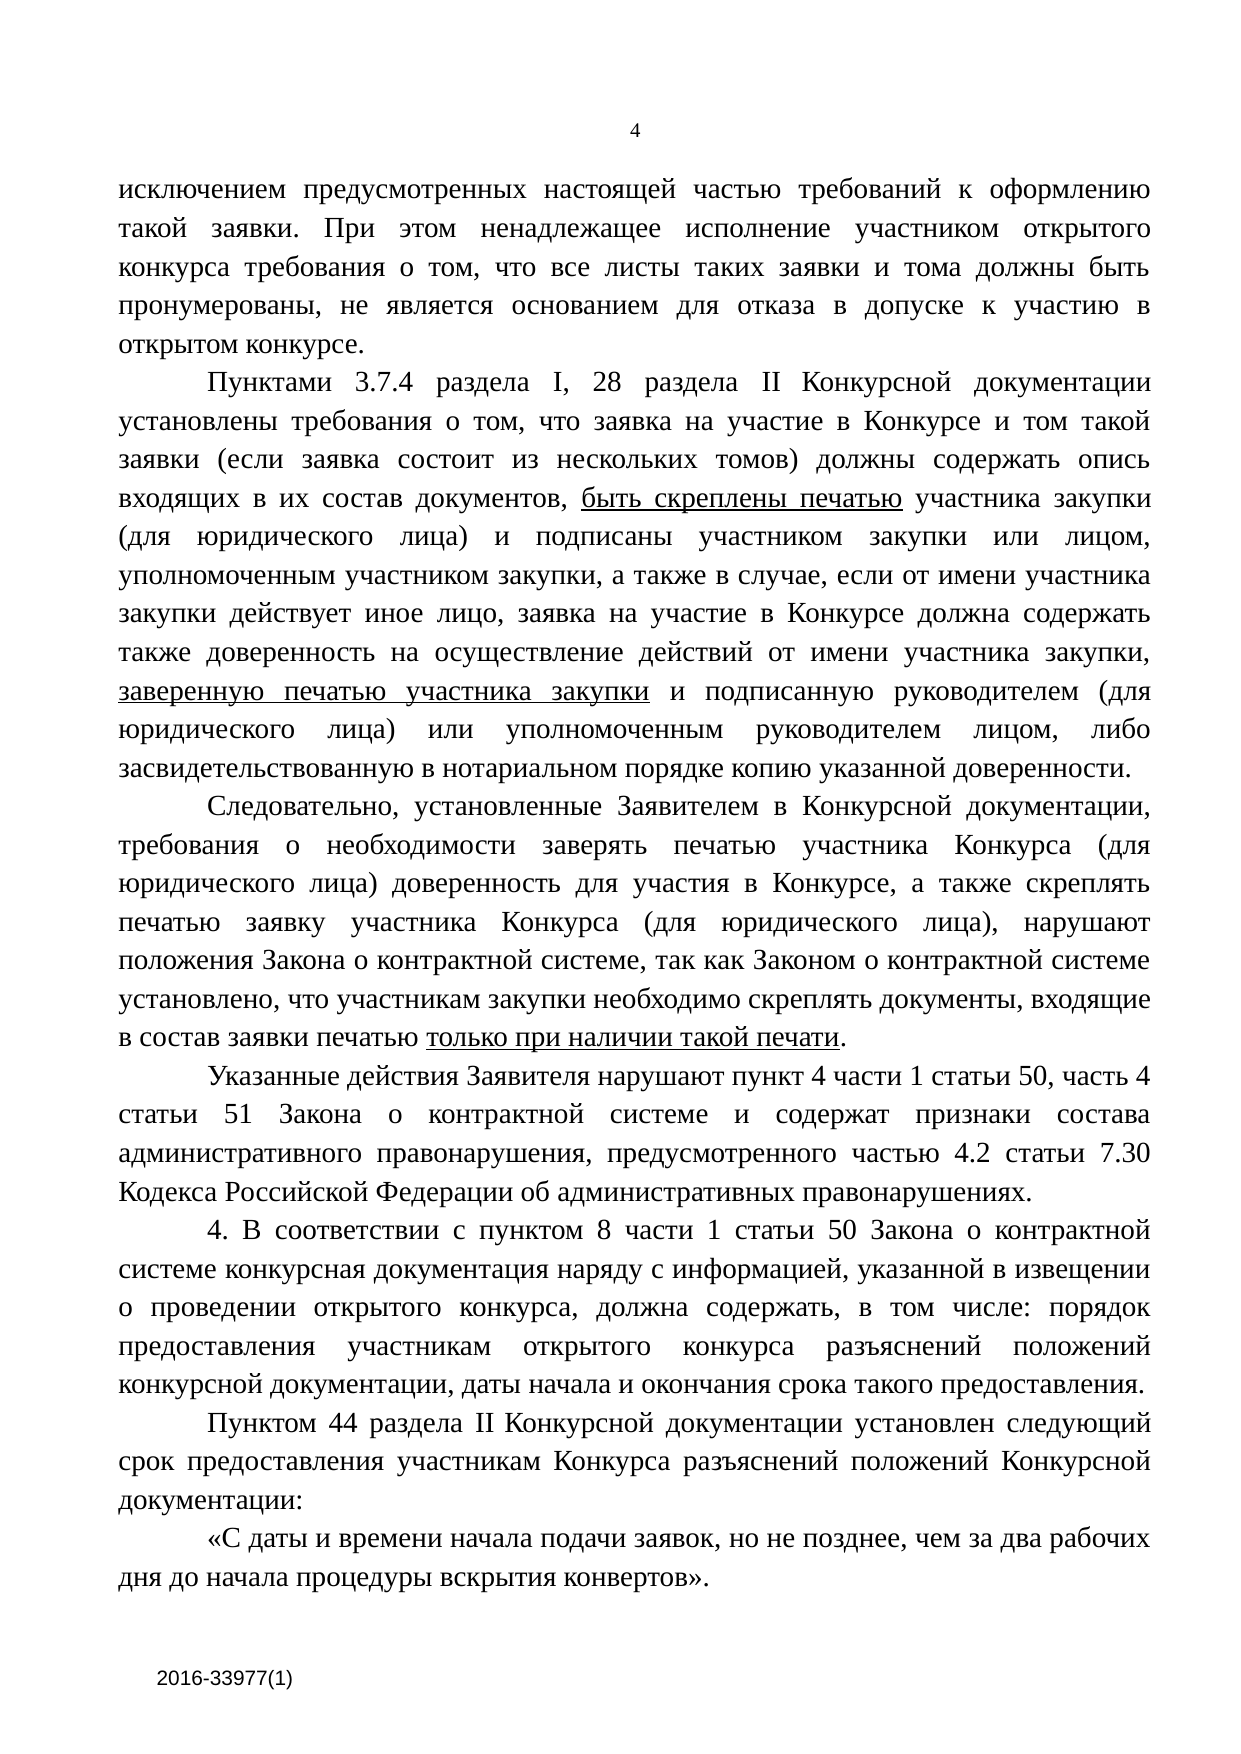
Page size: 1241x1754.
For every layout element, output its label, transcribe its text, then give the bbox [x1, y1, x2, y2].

text Пунктом 44 раздела II Конкурсной документации установлен следующий срок предоставления участникам Конкурса разъяснений положений Конкурсной документации: [118, 1405, 1152, 1516]
text Следовательно, установленные Заявителем в Конкурсной документации, требования о необходимости заверять печатью участника Конкурса (для юридического лица) доверенность для участия в Конкурсе, а также скреплять печатью заявку участника Конкурса (для юридического лица), нарушают положения Закона о контрактной системе, так как Законом о контрактной системе установлено, что участникам закупки необходимо скреплять документы, входящие в состав заявки печатью только при наличии такой печати. [118, 788, 1152, 1053]
text Указанные действия Заявителя нарушают пункт 4 части 1 статьи 50, часть 4 статьи 51 Закона о контрактной системе и содержат признаки состава административного правонарушения, предусмотренного частью 4.2 статьи 7.30 Кодекса Российской Федерации об административных правонарушениях. [118, 1058, 1152, 1207]
text «С даты и времени начала подачи заявок, но не позднее, чем за два рабочих дня до начала процедуры вскрытия конвертов». [118, 1521, 1152, 1593]
text Пунктами 3.7.4 раздела I, 28 раздела II Конкурсной документации установлены требования о том, что заявка на участие в Конкурсе и том такой заявки (если заявка состоит из нескольких томов) должны содержать опись входящих в их состав документов, быть скреплены печатью участника закупки (для юридического лица) и подписаны участником закупки или лицом, уполномоченным участником закупки, а также в случае, если от имени участника закупки действует иное лицо, заявка на участие в Конкурсе должна содержать также доверенность на осуществление действий от имени участника закупки, заверенную печатью участника закупки и подписанную руководителем (для юридического лица) или уполномоченным руководителем лицом, либо засвидетельствованную в нотариальном порядке копию указанной доверенности. [118, 364, 1152, 783]
text 4. В соответствии с пунктом 8 части 1 статьи 50 Закона о контрактной системе конкурсная документация наряду с информацией, указанной в извещении о проведении открытого конкурса, должна содержать, в том числе: порядок предоставления участникам открытого конкурса разъяснений положений конкурсной документации, даты начала и окончания срока такого предоставления. [118, 1212, 1152, 1400]
text исключением предусмотренных настоящей частью требований к оформлению такой заявки. При этом ненадлежащее исполнение участником открытого конкурса требования о том, что все листы таких заявки и тома должны быть пронумерованы, не является основанием для отказа в допуске к участию в открытом конкурсе. [118, 172, 1152, 359]
